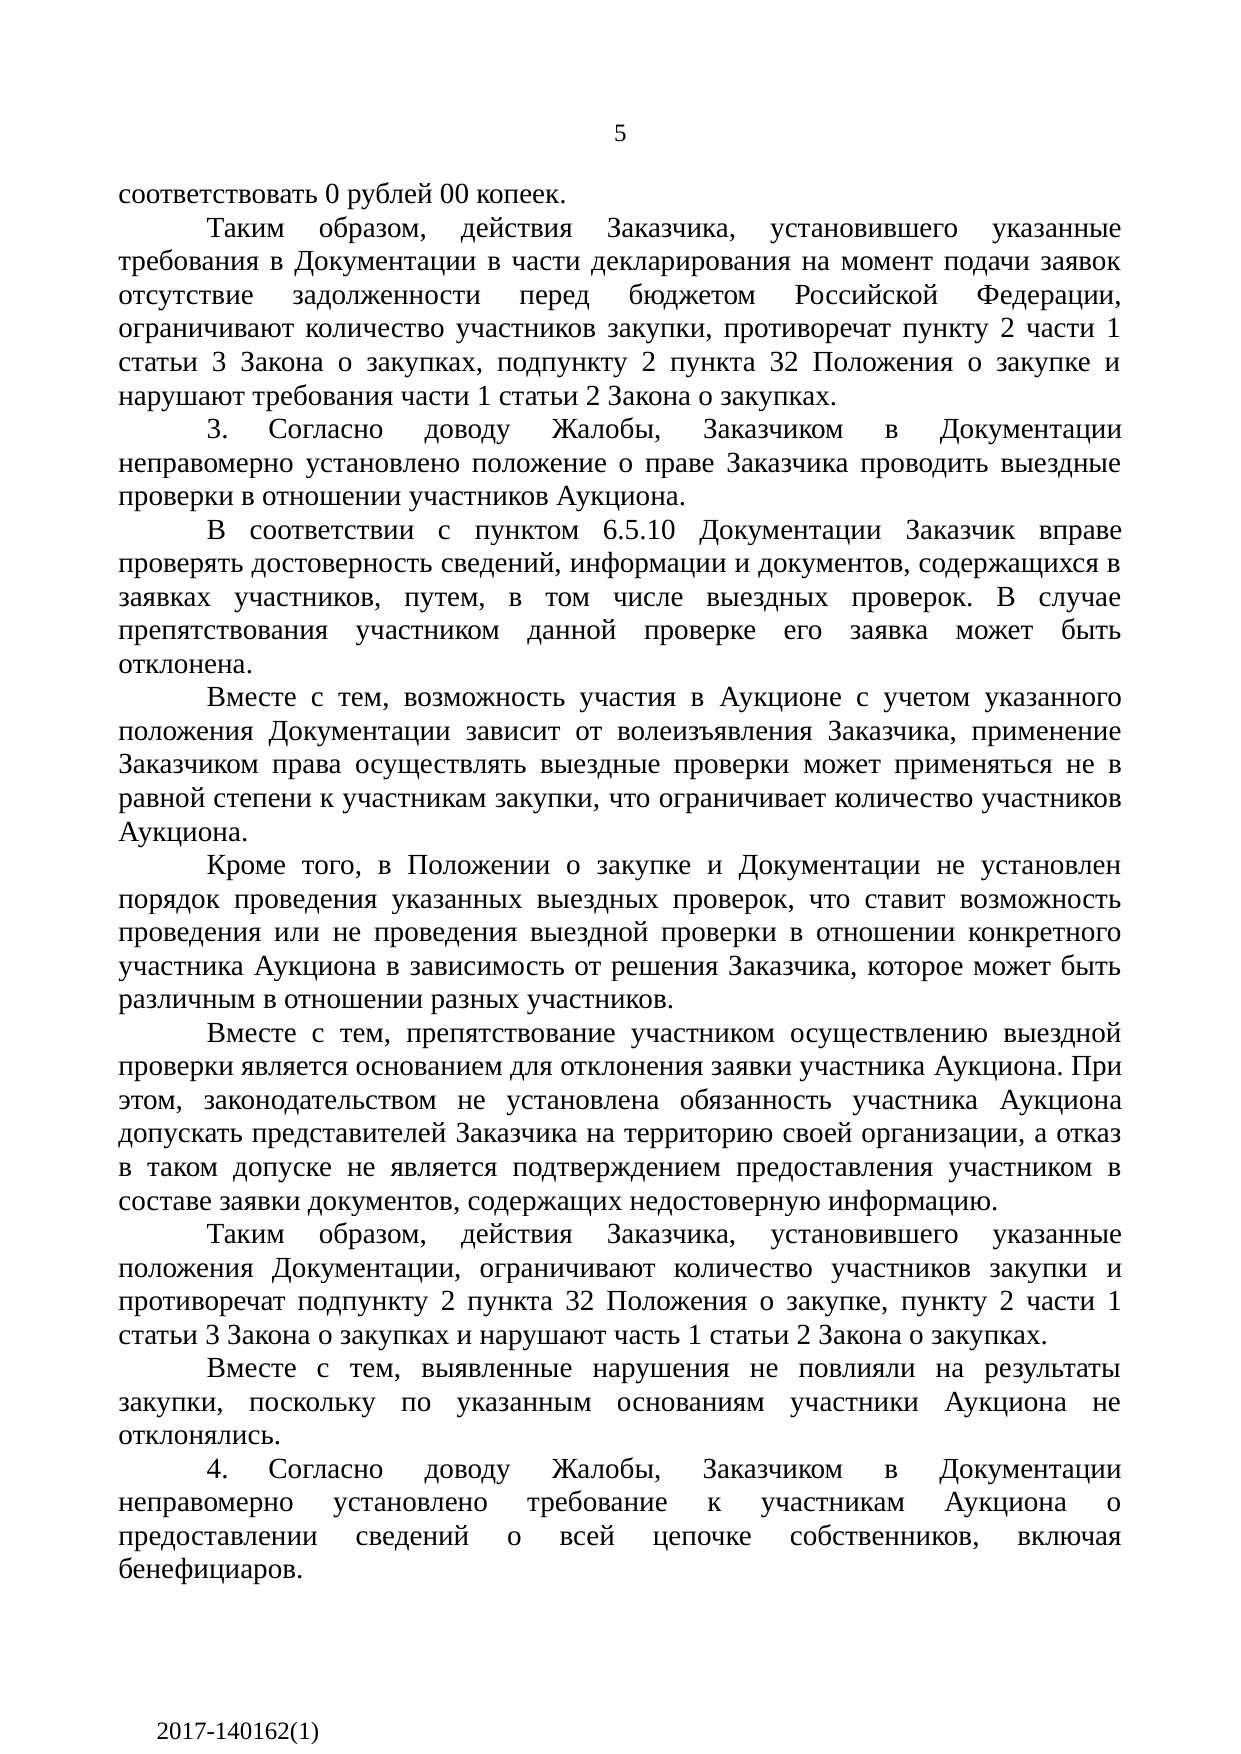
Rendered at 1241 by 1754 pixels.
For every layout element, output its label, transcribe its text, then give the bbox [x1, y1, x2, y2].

text Таким образом, действия Заказчика, установившего указанные требования в Документации в части декларирования на момент подачи заявок отсутствие задолженности перед бюджетом Российской Федерации, ограничивают количество участников закупки, противоречат пункту 2 части 1 статьи 3 Закона о закупках, подпункту 2 пункта 32 Положения о закупке и нарушают требования части 1 статьи 2 Закона о закупках. [118, 210, 1122, 411]
text Вместе с тем, возможность участия в Аукционе с учетом указанного положения Документации зависит от волеизъявления Заказчика, применение Заказчиком права осуществлять выездные проверки может применяться не в равной степени к участникам закупки, что ограничивает количество участников Аукциона. [118, 679, 1122, 847]
text Вместе с тем, выявленные нарушения не повлияли на результаты закупки, поскольку по указанным основаниям участники Аукциона не отклонялись. [118, 1350, 1122, 1451]
text Таким образом, действия Заказчика, установившего указанные положения Документации, ограничивают количество участников закупки и противоречат подпункту 2 пункта 32 Положения о закупке, пункту 2 части 1 статьи 3 Закона о закупках и нарушают часть 1 статьи 2 Закона о закупках. [118, 1216, 1122, 1350]
text соответствовать 0 рублей 00 копеек. [118, 176, 1122, 210]
text Вместе с тем, препятствование участником осуществлению выездной проверки является основанием для отклонения заявки участника Аукциона. При этом, законодательством не установлена обязанность участника Аукциона допускать представителей Заказчика на территорию своей организации, а отказ в таком допуске не является подтверждением предоставления участником в составе заявки документов, содержащих недостоверную информацию. [118, 1015, 1122, 1216]
list Согласно доводу Жалобы, Заказчиком в Документации неправомерно установлено положение о праве Заказчика проводить выездные проверки в отношении участников Аукциона. [118, 411, 1122, 512]
text В соответствии с пунктом 6.5.10 Документации Заказчик вправе проверять достоверность сведений, информации и документов, содержащихся в заявках участников, путем, в том числе выездных проверок. В случае препятствования участником данной проверке его заявка может быть отклонена. [118, 512, 1122, 679]
text Кроме того, в Положении о закупке и Документации не установлен порядок проведения указанных выездных проверок, что ставит возможность проведения или не проведения выездной проверки в отношении конкретного участника Аукциона в зависимость от решения Заказчика, которое может быть различным в отношении разных участников. [118, 847, 1122, 1015]
list Согласно доводу Жалобы, Заказчиком в Документации неправомерно установлено требование к участникам Аукциона о предоставлении сведений о всей цепочке собственников, включая бенефициаров. [118, 1451, 1122, 1585]
